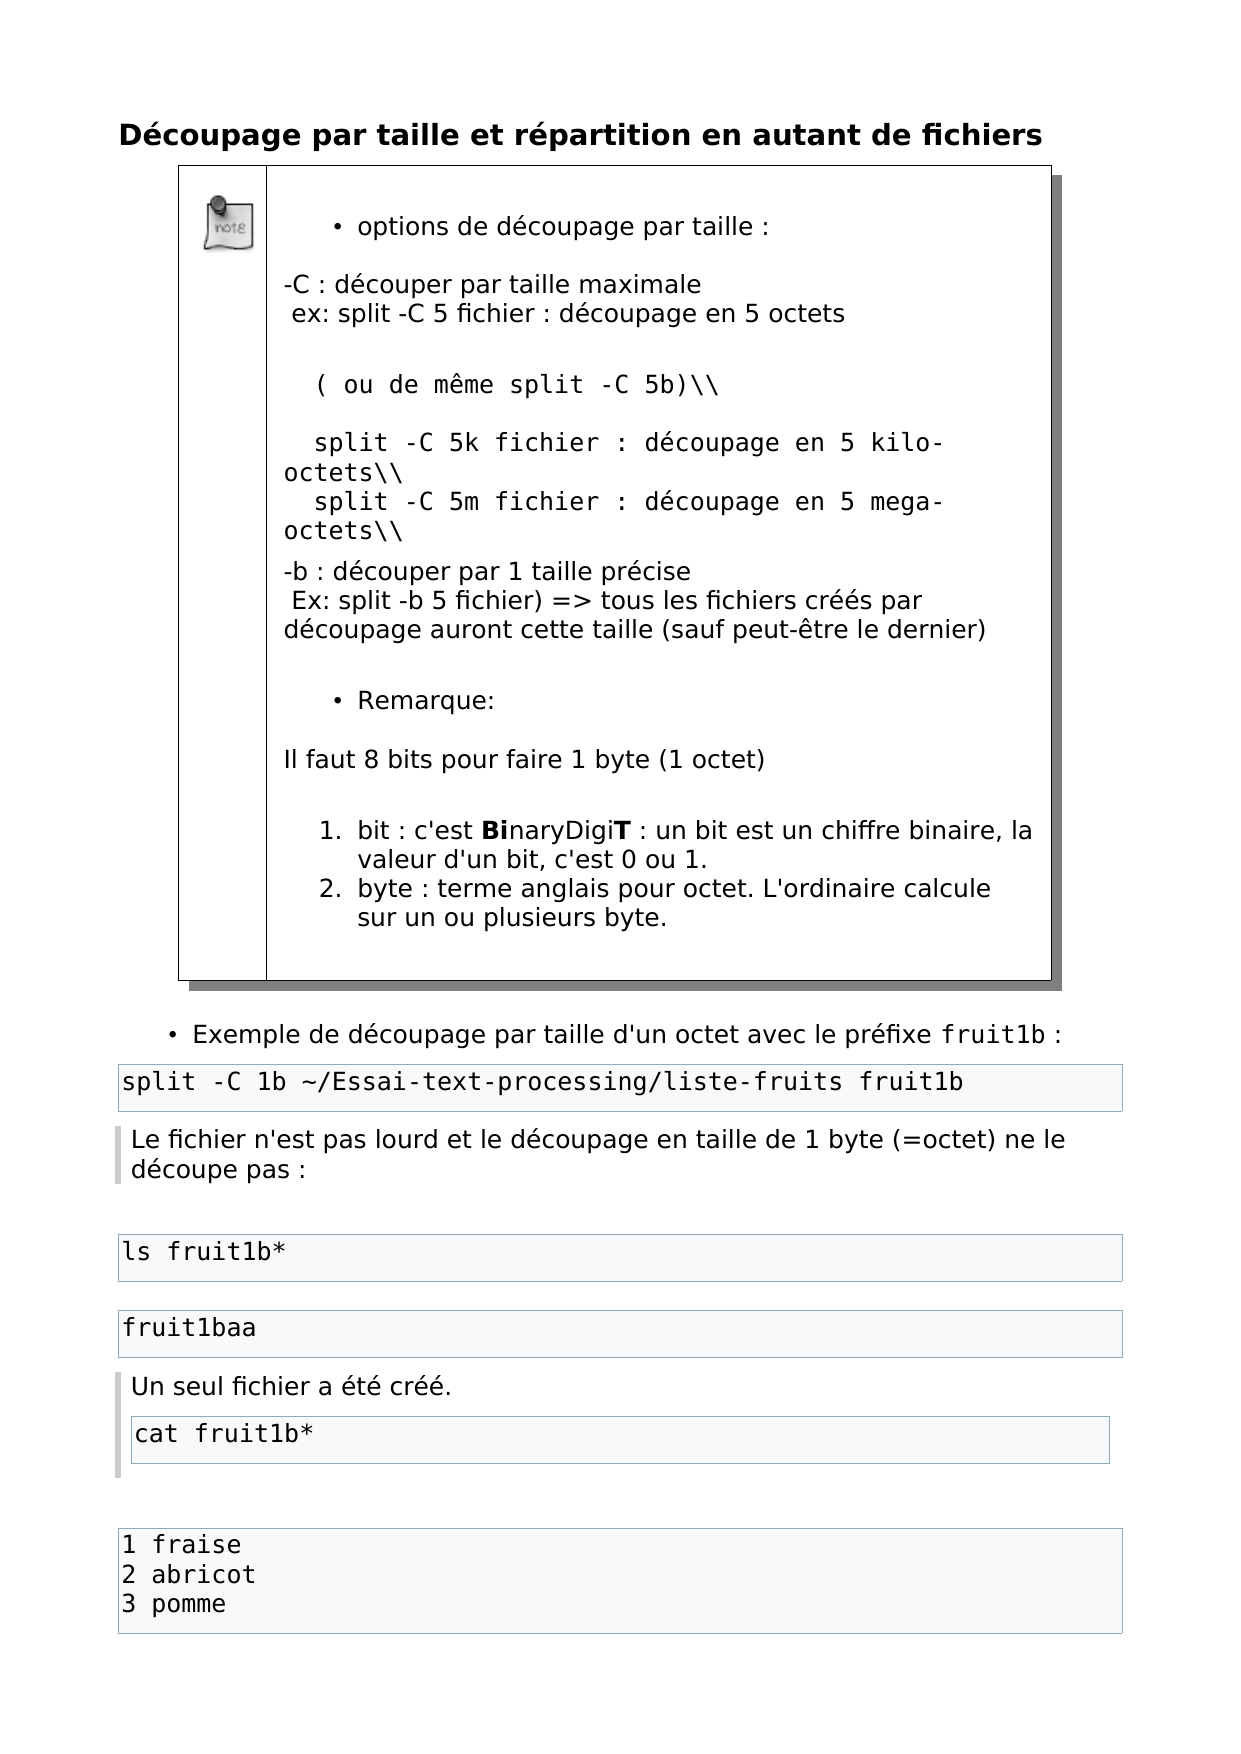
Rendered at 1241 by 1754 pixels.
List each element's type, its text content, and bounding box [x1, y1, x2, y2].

table_header Le fichier n'est pas lourd et le découpage en taille de 1 byte (=octet) ne le découpe pas : [121, 1126, 1122, 1184]
picture [190, 188, 266, 264]
table_header options de découpage par taille : -C : découper par taille maximale ex: split -C 5 fichier : découpage en 5 octets ( ou de même split -C 5b)\\ split -C 5k fichier : découpage en 5 kilo-octets\\ split -C 5m fichier : découpage en 5 mega-octets\\ -b : découper par 1 taille précise Ex: split -b 5 fichier) => tous les fichiers créés par découpage auront cette taille (sauf peut-être le dernier) Remarque: Il faut 8 bits pour faire 1 byte (1 octet) bit : c'est BinaryDigiT : un bit est un chiffre binaire, la valeur d'un bit, c'est 0 ou 1. byte : terme anglais pour octet. L'ordinaire calcule sur un ou plusieurs byte. [267, 166, 1051, 980]
table_header ls fruit1b* [119, 1235, 1122, 1281]
table_header fruit1baa [119, 1311, 1122, 1357]
table_header 1 fraise 2 abricot 3 pomme [119, 1529, 1122, 1633]
list Exemple de découpage par taille d'un octet avec le préfixe fruit1b : [177, 1020, 1122, 1049]
table_header Un seul fichier a été créé. [121, 1372, 1122, 1478]
table_header [179, 166, 266, 980]
subtitle Découpage par taille et répartition en autant de fichiers [118, 118, 1122, 152]
table_header split -C 1b ~/Essai-text-processing/liste-fruits fruit1b [119, 1065, 1122, 1111]
table_header cat fruit1b* [132, 1417, 1109, 1463]
